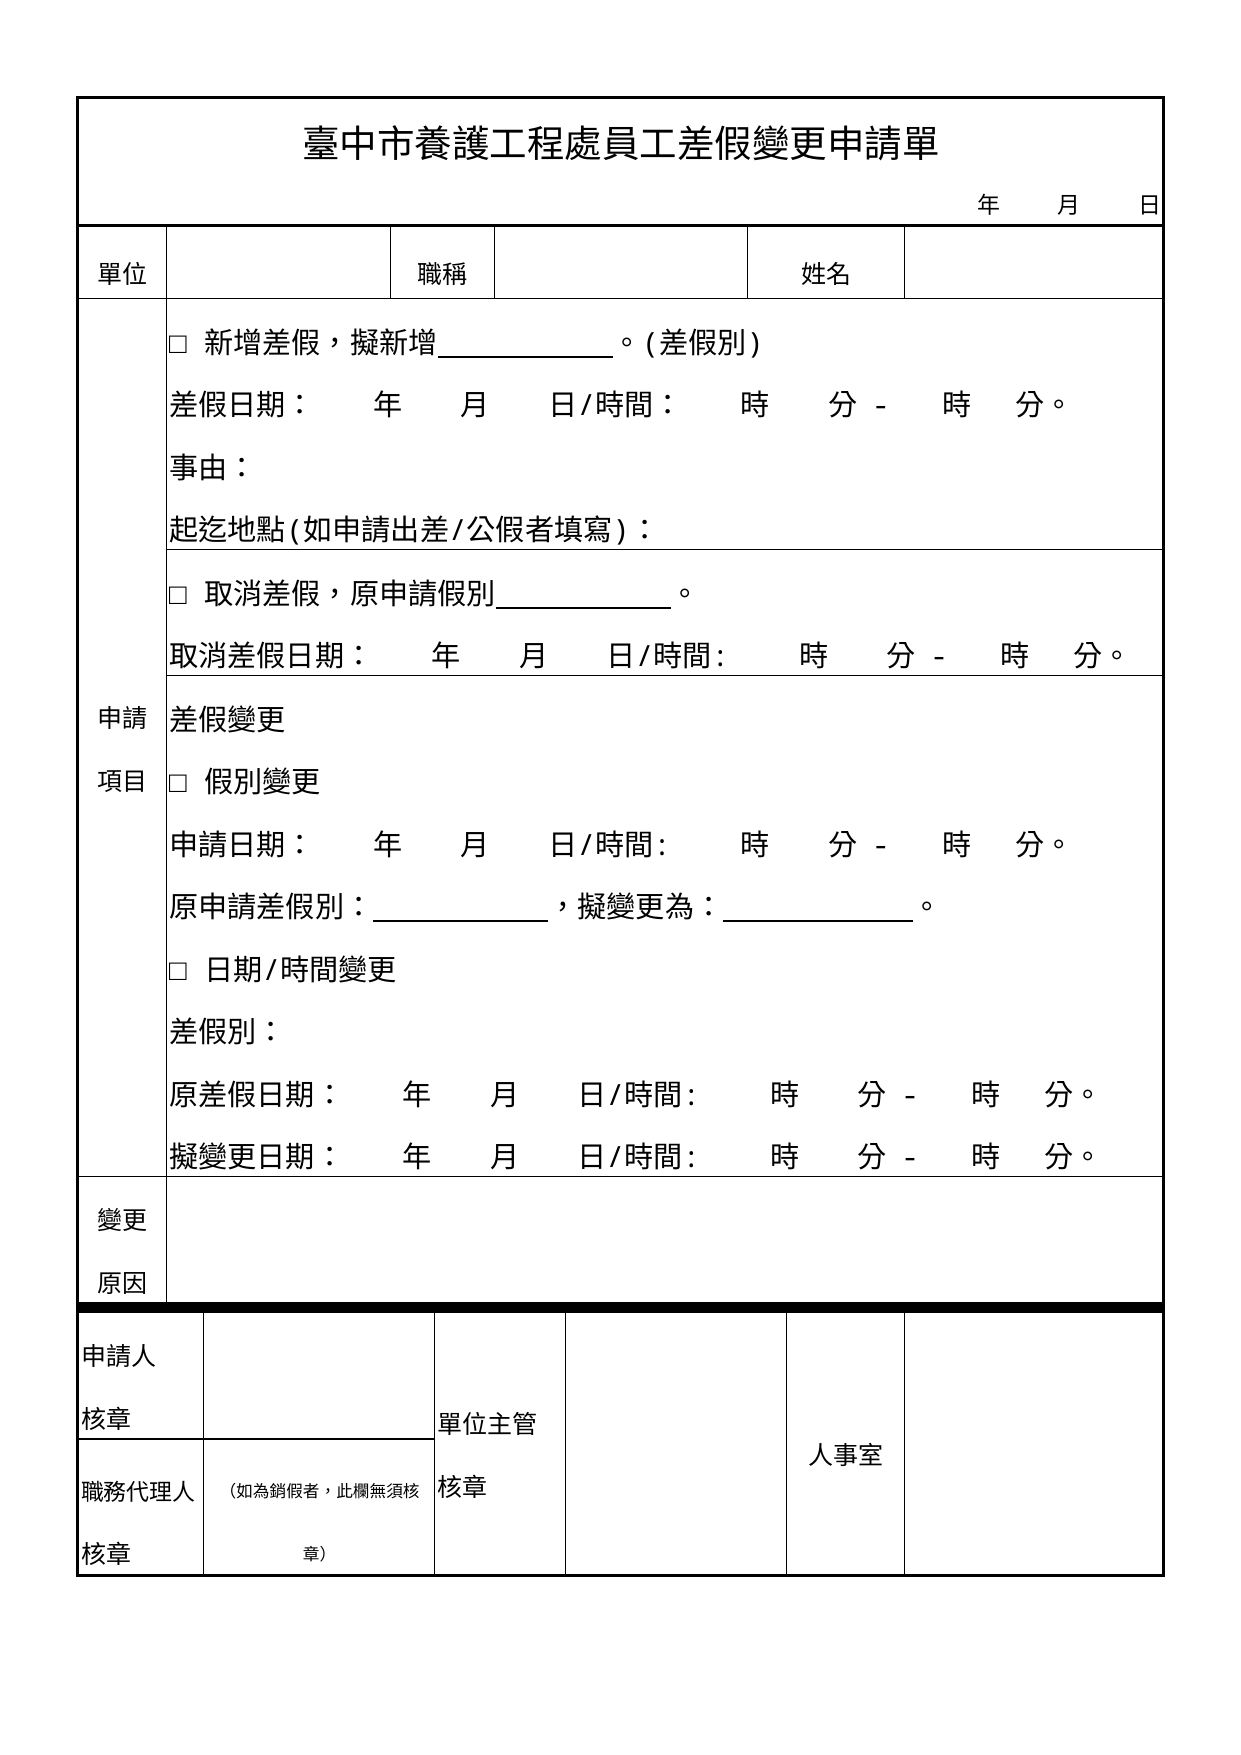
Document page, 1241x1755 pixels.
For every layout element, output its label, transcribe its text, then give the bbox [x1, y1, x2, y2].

table_cell □ 新增差假，擬新增 。(差假別) 差假日期： 年 月 日/時間： 時 分 - 時 分。 事由： 起迄地點(如申請出差/公假者填寫)： [167, 299, 1162, 549]
table_cell [905, 1313, 1162, 1574]
table_cell [167, 227, 390, 298]
table_cell 職務代理人 核章 [79, 1440, 203, 1574]
table_cell [905, 227, 1162, 298]
table_cell [495, 227, 747, 298]
table_cell 單位主管核章 [435, 1313, 565, 1574]
table_cell 變更 原因 [79, 1177, 166, 1302]
table_cell （如為銷假者，此欄無須核章） [204, 1440, 434, 1574]
table_cell 姓名 [748, 227, 904, 298]
table_cell 申請 項目 [79, 299, 166, 1176]
table_cell 差假變更 □ 假別變更 申請日期： 年 月 日/時間: 時 分 - 時 分。 原申請差假別： ，擬變更為： 。 □ 日期/時間變更 差假別： 原差假日期： 年 月 日/時間: 時 分 - 時 分。 擬變更日期： 年 月 日/時間: 時 分 - 時 分。 [167, 676, 1162, 1176]
table_cell [204, 1313, 434, 1438]
table_cell [566, 1313, 786, 1574]
table_cell □ 取消差假，原申請假別 。 取消差假日期： 年 月 日/時間: 時 分 - 時 分。 [167, 550, 1162, 675]
table_cell 申請人 核章 [79, 1313, 203, 1438]
table_header 臺中市養護工程處員工差假變更申請單 年 月 日 [79, 99, 1162, 224]
table_cell [167, 1177, 1162, 1302]
table_cell 單位 [79, 227, 166, 298]
table_cell 人事室 [787, 1313, 904, 1574]
table_cell 職稱 [391, 227, 494, 298]
